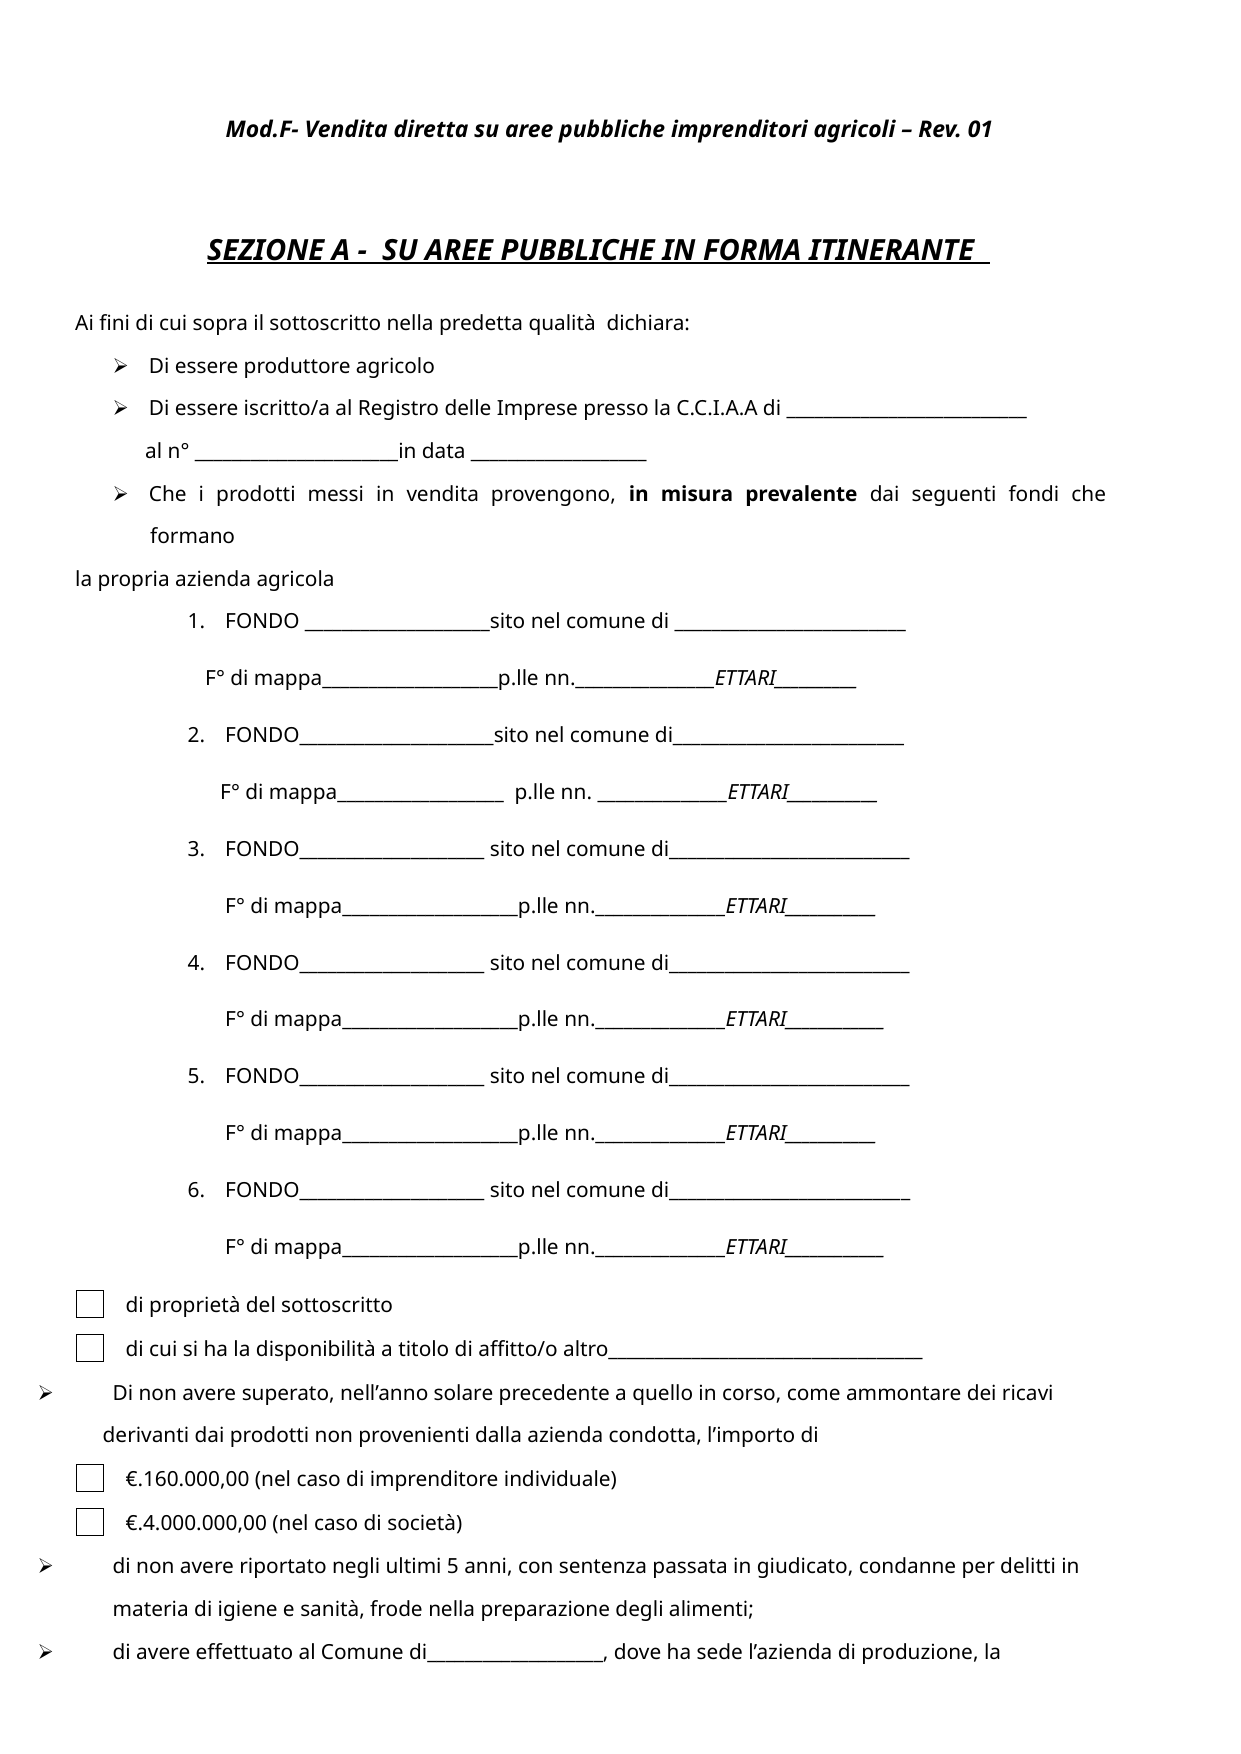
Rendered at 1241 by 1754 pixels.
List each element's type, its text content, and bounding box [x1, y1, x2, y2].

list Di essere produttore agricolo [112, 351, 1106, 379]
text F° di mappa___________________p.lle nn.______________ETTARI____________ [225, 1004, 1106, 1033]
text derivanti dai prodotti non provenienti dalla azienda condotta, l’importo di [37, 1420, 1106, 1449]
list FONDO____________________ sito nel comune di__________________________ [187, 1061, 1106, 1090]
list FONDO____________________ sito nel comune di__________________________ [187, 834, 1106, 862]
text materia di igiene e sanità, frode nella preparazione degli alimenti; [46, 1594, 1106, 1623]
list di avere effettuato al Comune di___________________, dove ha sede l’azienda di produzione, la [37, 1637, 1106, 1665]
text F° di mappa__________________ p.lle nn. ______________ETTARI___________ [187, 777, 1106, 806]
list FONDO_____________________sito nel comune di_________________________ [187, 720, 1106, 749]
list FONDO ____________________sito nel comune di _________________________ [187, 606, 1106, 635]
list FONDO____________________ sito nel comune di__________________________ [187, 1175, 1106, 1204]
list Di non avere superato, nell’anno solare precedente a quello in corso, come ammontare dei ricavi [37, 1378, 1106, 1406]
list Di essere iscritto/a al Registro delle Imprese presso la C.C.I.A.A di __________________________ [112, 393, 1106, 422]
text la propria azienda agricola [75, 564, 1106, 592]
text F° di mappa___________________p.lle nn._______________ETTARI__________ [75, 663, 1106, 692]
text €.4.000.000,00 (nel caso di società) [75, 1507, 1106, 1537]
text F° di mappa___________________p.lle nn.______________ETTARI___________ [225, 1118, 1106, 1147]
text Ai fini di cui sopra il sottoscritto nella predetta qualità dichiara: [75, 308, 1106, 337]
text F° di mappa___________________p.lle nn.______________ETTARI___________ [225, 891, 1106, 919]
text di cui si ha la disponibilità a titolo di affitto/o altro__________________________________ [75, 1333, 1106, 1363]
text F° di mappa___________________p.lle nn.______________ETTARI____________ [225, 1232, 1106, 1261]
text Mod.F- Vendita diretta su aree pubbliche imprenditori agricoli – Rev. 01 [112, 112, 1106, 144]
text di proprietà del sottoscritto [75, 1289, 1106, 1318]
text SEZIONE A - SU AREE PUBBLICHE IN FORMA ITINERANTE [75, 229, 1106, 268]
text €.160.000,00 (nel caso di imprenditore individuale) [75, 1463, 1106, 1492]
list Che i prodotti messi in vendita provengono, in misura prevalente dai seguenti fondi che formano [112, 479, 1106, 550]
list di non avere riportato negli ultimi 5 anni, con sentenza passata in giudicato, condanne per delitti in [37, 1552, 1106, 1580]
list FONDO____________________ sito nel comune di__________________________ [187, 948, 1106, 976]
text al n° ______________________in data ___________________ [112, 436, 1106, 464]
